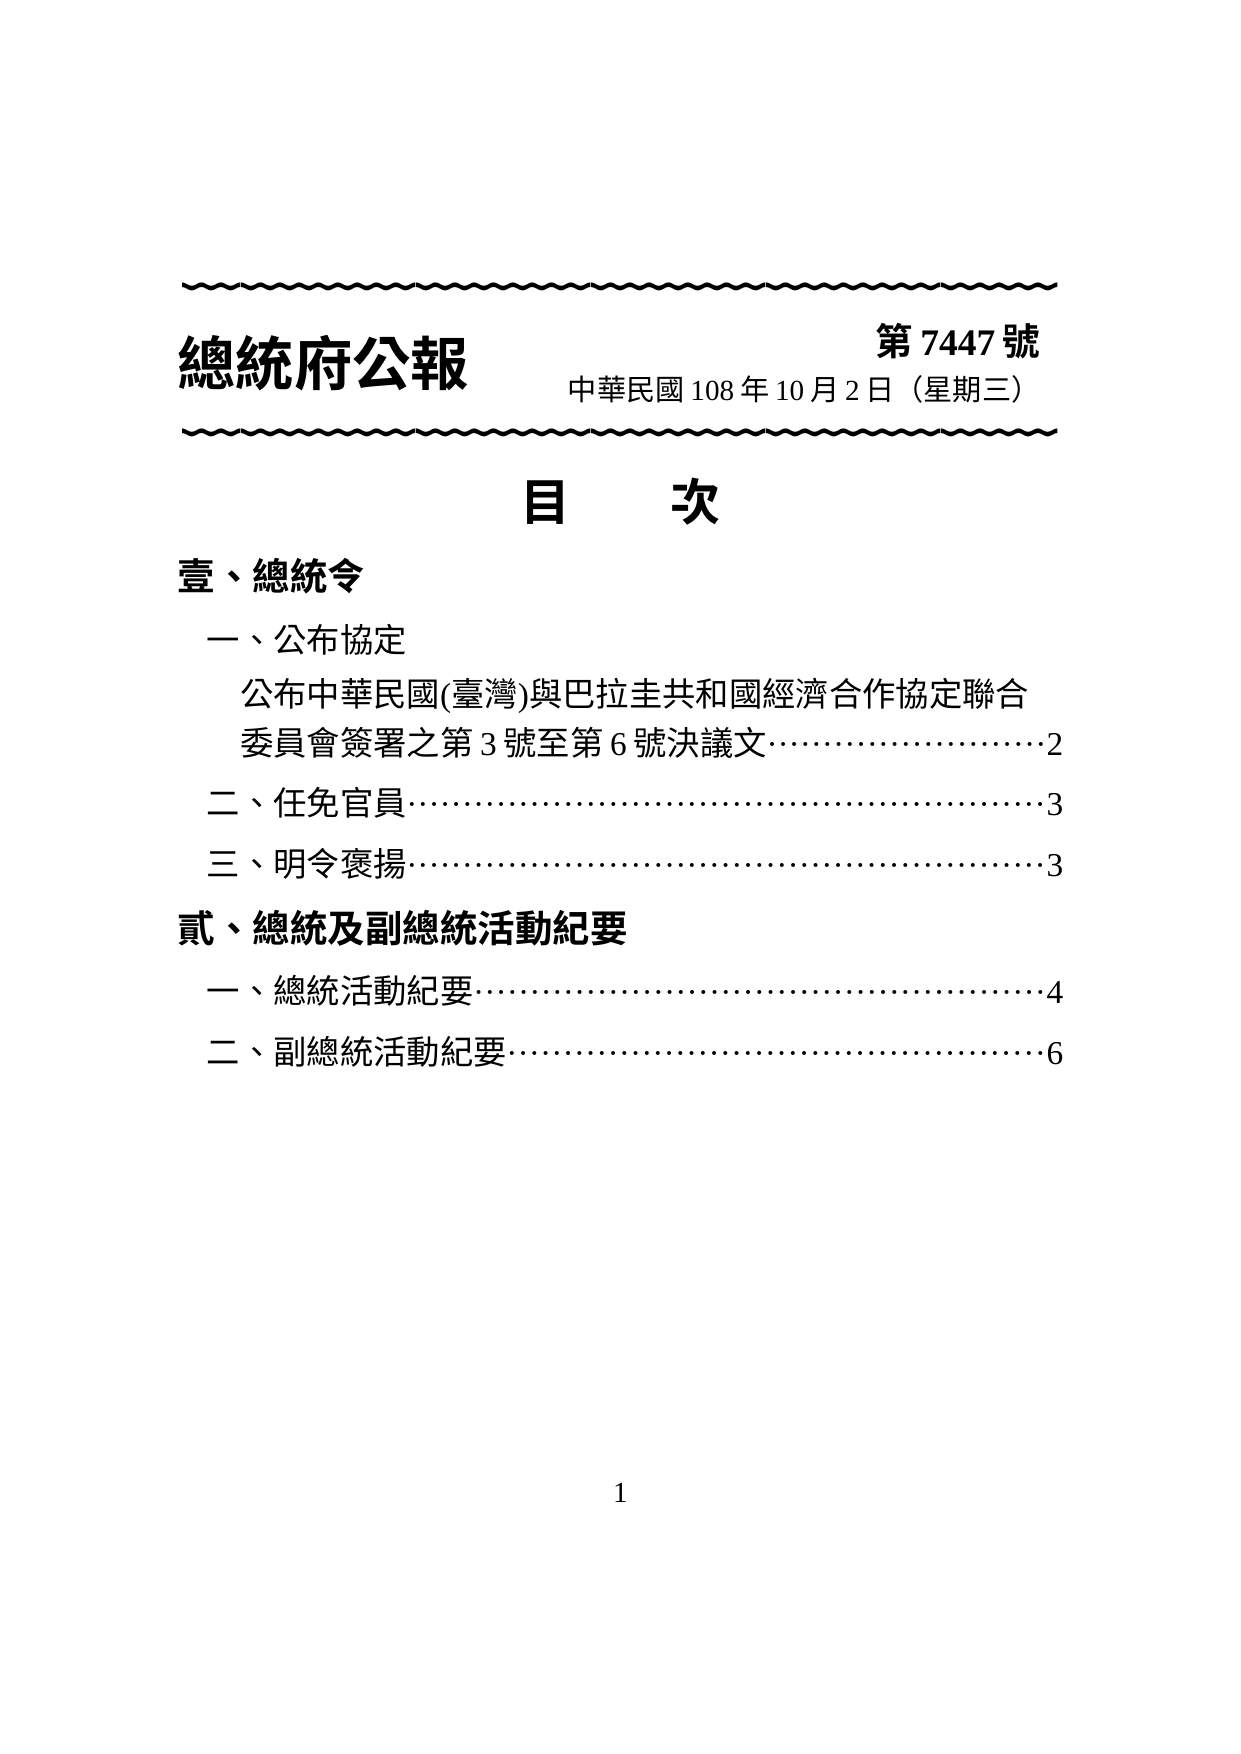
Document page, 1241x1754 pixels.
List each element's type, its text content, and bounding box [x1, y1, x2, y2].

text 公布中華民國(臺灣)與巴拉圭共和國經濟合作協定聯合委員會簽署之第3號至第6號決議文 2 [240, 668, 1034, 764]
text 三、明令褒揚 3 [206, 838, 1063, 886]
text 二、副總統活動紀要 6 [206, 1026, 1063, 1074]
text 目 次 [177, 462, 1063, 534]
text 二、任免官員 3 [206, 777, 1063, 825]
text 貳、總統及副總統活動紀要 [177, 898, 1063, 953]
text 一、總統活動紀要 4 [206, 965, 1063, 1013]
text 一、公布協定 [206, 613, 1063, 662]
table_header 總統府公報 [166, 291, 505, 412]
table_header 第7447號 中華民國108年10月2日（星期三） [505, 291, 1051, 412]
text 壹、總統令 [177, 547, 1063, 601]
text ﹏﹏﹏﹏﹏﹏﹏﹏﹏﹏﹏﹏﹏﹏﹏ [177, 412, 1063, 437]
text ﹏﹏﹏﹏﹏﹏﹏﹏﹏﹏﹏﹏﹏﹏﹏ [177, 266, 1063, 291]
